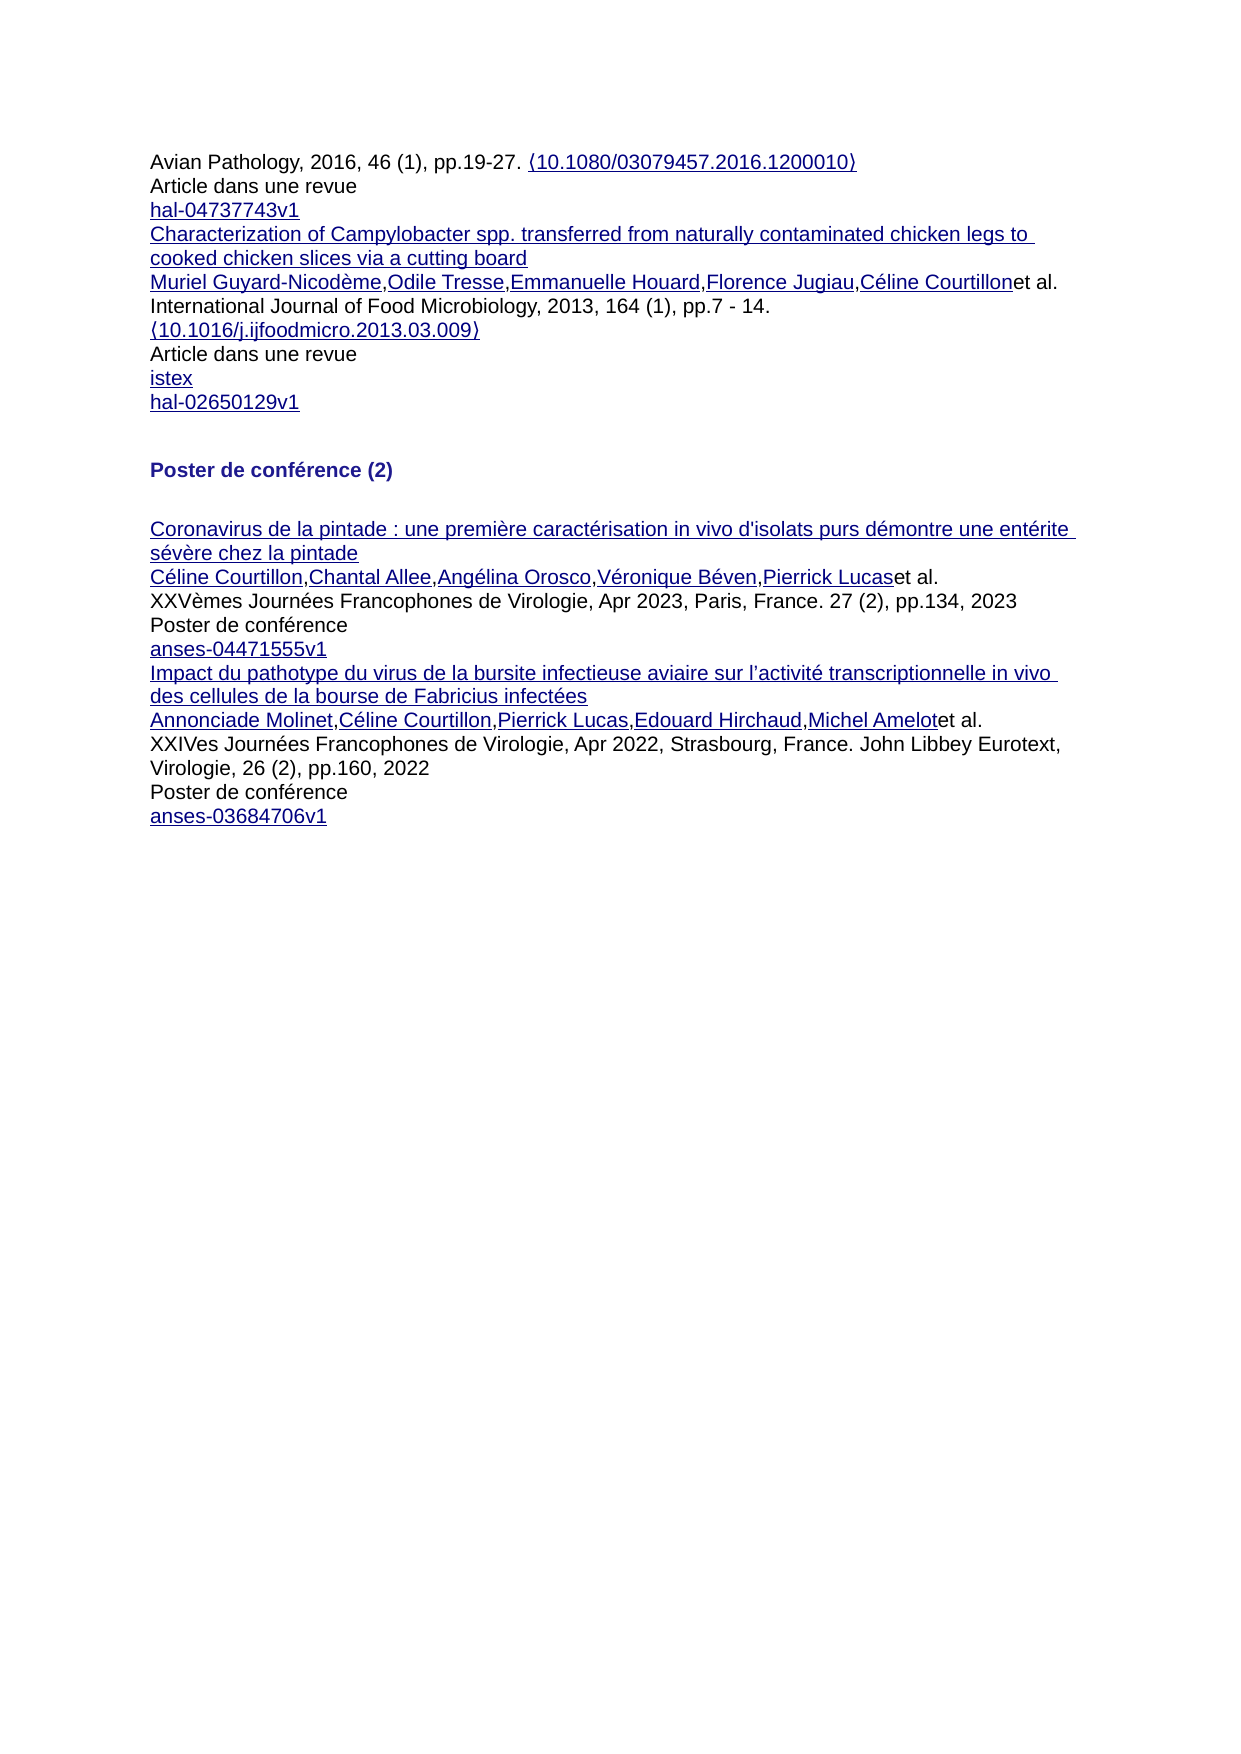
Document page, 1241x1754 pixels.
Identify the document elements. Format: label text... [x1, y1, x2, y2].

table_cell Impact du pathotype du virus de la bursite infectieuse aviaire sur l’activité transcriptionnelle in vivo des cellules de la bourse de Fabricius infectées Annonciade Molinet,Céline Courtillon,Pierrick Lucas,Edouard Hirchaud,Michel Amelotet al. XXIVes Journées Francophones de Virologie, Apr 2022, Strasbourg, France. John Libbey Eurotext, Virologie, 26 (2), pp.160, 2022 Poster de conférence anses-03684706v1 [150, 660, 1090, 828]
table_header Coronavirus de la pintade : une première caractérisation in vivo d'isolats purs démontre une entérite sévère chez la pintade Céline Courtillon,Chantal Allee,Angélina Orosco,Véronique Béven,Pierrick Lucaset al. XXVèmes Journées Francophones de Virologie, Apr 2023, Paris, France. 27 (2), pp.134, 2023 Poster de conférence anses-04471555v1 [150, 517, 1090, 660]
table_cell Characterization of Campylobacter spp. transferred from naturally contaminated chicken legs to cooked chicken slices via a cutting board Muriel Guyard-Nicodème,Odile Tresse,Emmanuelle Houard,Florence Jugiau,Céline Courtillonet al. International Journal of Food Microbiology, 2013, 164 (1), pp.7 - 14. ⟨10.1016/j.ijfoodmicro.2013.03.009⟩ Article dans une revue istex hal-02650129v1 [150, 222, 1090, 413]
table_cell Avian Pathology, 2016, 46 (1), pp.19-27. ⟨10.1080/03079457.2016.1200010⟩ Article dans une revue hal-04737743v1 [150, 150, 1090, 222]
subtitle Poster de conférence (2) [150, 458, 1090, 482]
